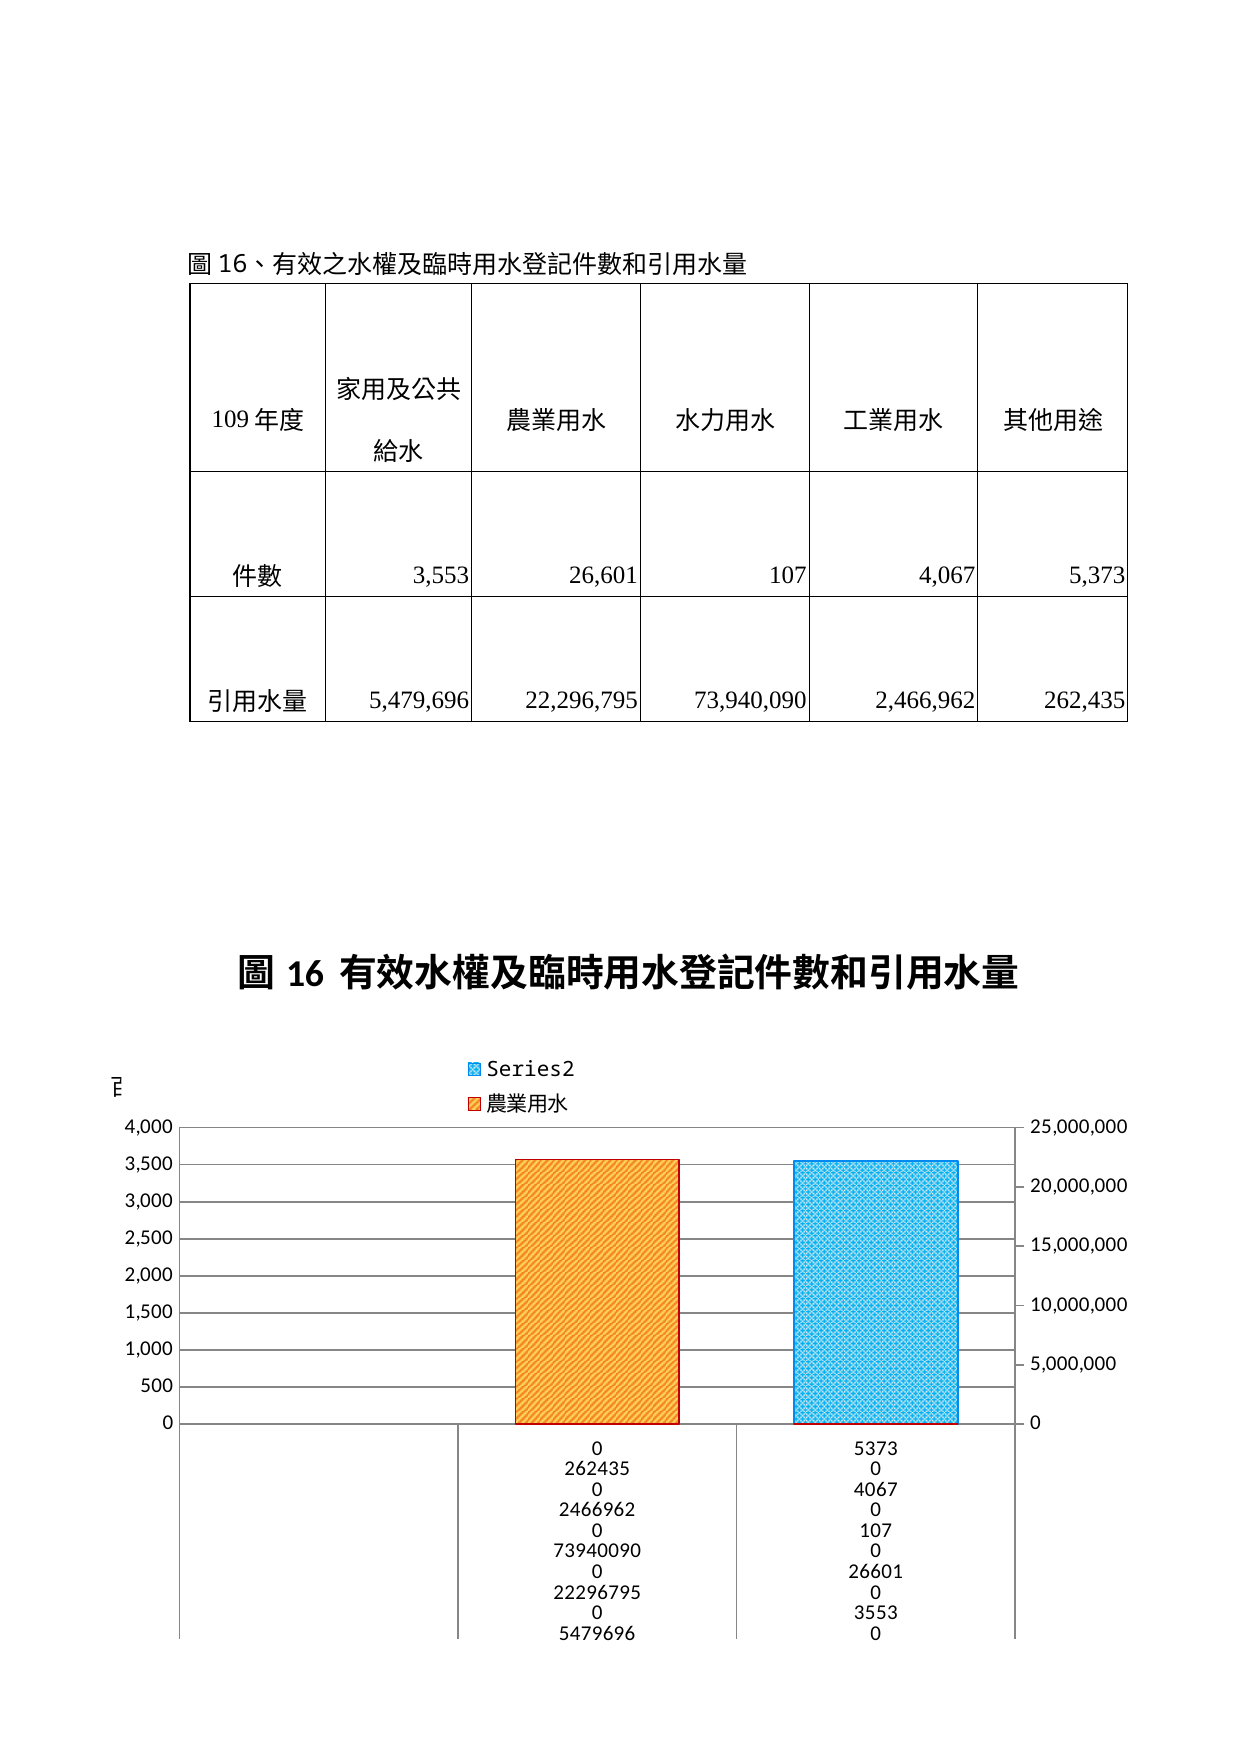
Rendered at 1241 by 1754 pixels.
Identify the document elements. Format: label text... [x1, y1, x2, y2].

table_header 農業用水 [472, 284, 640, 471]
table_header 工業用水 [810, 284, 977, 471]
table_header 家用及公共給水 [326, 284, 471, 471]
table_cell 件數 [191, 472, 325, 596]
table_cell 22,296,795 [472, 597, 640, 721]
text 圖16、有效之水權及臨時用水登記件數和引用水量 [187, 221, 1053, 283]
table_header 水力用水 [641, 284, 809, 471]
table_cell 5,373 [978, 472, 1127, 596]
table_header 其他用途 [978, 284, 1127, 471]
table_cell 107 [641, 472, 809, 596]
table_cell 3,553 [326, 472, 471, 596]
table_cell 引用水量 [191, 597, 325, 721]
table_cell 262,435 [978, 597, 1127, 721]
table_cell 2,466,962 [810, 597, 977, 721]
table_cell 4,067 [810, 472, 977, 596]
table_header 109年度 [191, 284, 325, 471]
table_cell 73,940,090 [641, 597, 809, 721]
table_cell 5,479,696 [326, 597, 471, 721]
table_cell 26,601 [472, 472, 640, 596]
